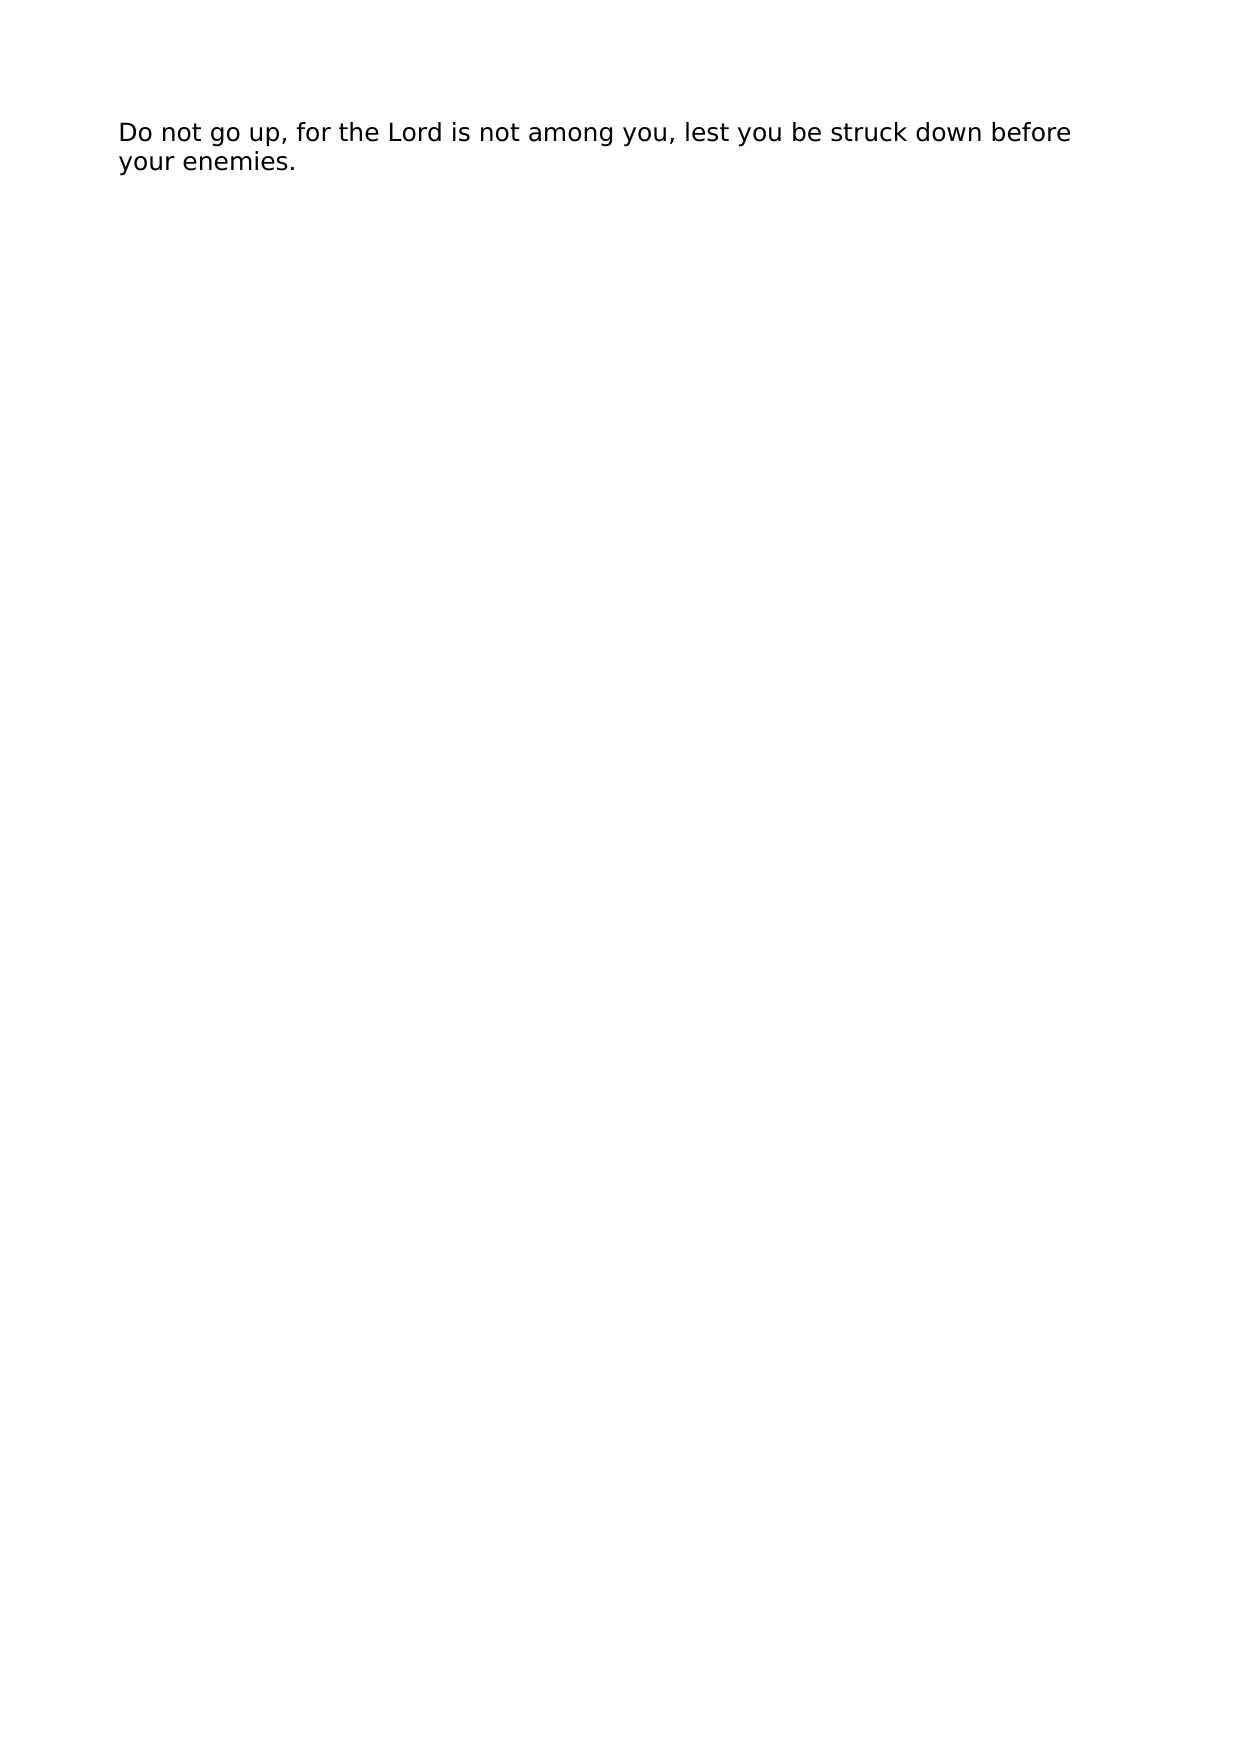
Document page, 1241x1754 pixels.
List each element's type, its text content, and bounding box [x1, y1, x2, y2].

text Do not go up, for the Lord is not among you, lest you be struck down before your enemies. [118, 118, 1122, 176]
